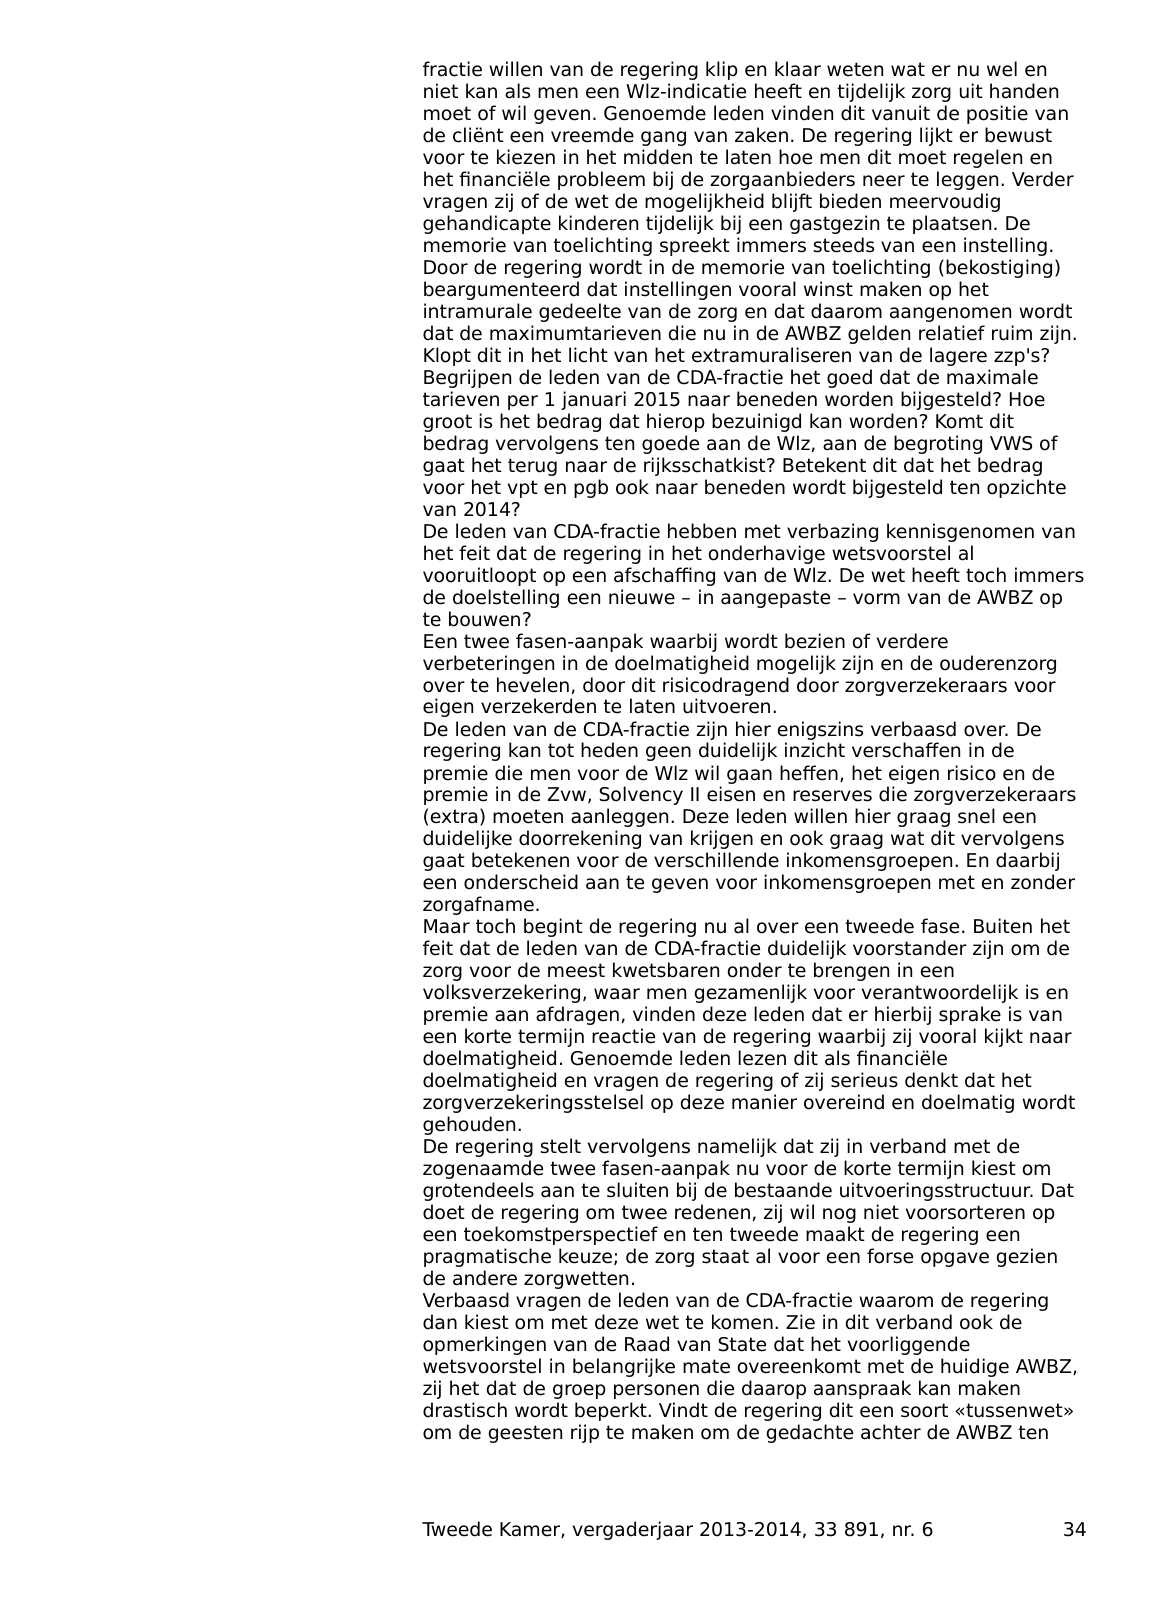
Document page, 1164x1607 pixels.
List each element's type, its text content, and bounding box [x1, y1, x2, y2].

text Verbaasd vragen de leden van de CDA-fractie waarom de regering dan kiest om met deze wet te komen. Zie in dit verband ook de opmerkingen van de Raad van State dat het voorliggende wetsvoorstel in belangrijke mate overeenkomt met de huidige AWBZ, zij het dat de groep personen die daarop aanspraak kan maken drastisch wordt beperkt. Vindt de regering dit een soort «tussenwet» om de geesten rijp te maken om de gedachte achter de AWBZ ten [422, 1290, 1087, 1444]
text De regering stelt vervolgens namelijk dat zij in verband met de zogenaamde twee fasen-aanpak nu voor de korte termijn kiest om grotendeels aan te sluiten bij de bestaande uitvoeringsstructuur. Dat doet de regering om twee redenen, zij wil nog niet voorsorteren op een toekomstperspectief en ten tweede maakt de regering een pragmatische keuze; de zorg staat al voor een forse opgave gezien de andere zorgwetten. [422, 1136, 1087, 1290]
text fractie willen van de regering klip en klaar weten wat er nu wel en niet kan als men een Wlz-indicatie heeft en tijdelijk zorg uit handen moet of wil geven. Genoemde leden vinden dit vanuit de positie van de cliënt een vreemde gang van zaken. De regering lijkt er bewust voor te kiezen in het midden te laten hoe men dit moet regelen en het financiële probleem bij de zorgaanbieders neer te leggen. Verder vragen zij of de wet de mogelijkheid blijft bieden meervoudig gehandicapte kinderen tijdelijk bij een gastgezin te plaatsen. De memorie van toelichting spreekt immers steeds van een instelling. [422, 59, 1087, 257]
text Door de regering wordt in de memorie van toelichting (bekostiging) beargumenteerd dat instellingen vooral winst maken op het intramurale gedeelte van de zorg en dat daarom aangenomen wordt dat de maximumtarieven die nu in de AWBZ gelden relatief ruim zijn. Klopt dit in het licht van het extramuraliseren van de lagere zzp's? Begrijpen de leden van de CDA-fractie het goed dat de maximale tarieven per 1 januari 2015 naar beneden worden bijgesteld? Hoe groot is het bedrag dat hierop bezuinigd kan worden? Komt dit bedrag vervolgens ten goede aan de Wlz, aan de begroting VWS of gaat het terug naar de rijksschatkist? Betekent dit dat het bedrag voor het vpt en pgb ook naar beneden wordt bijgesteld ten opzichte van 2014? [422, 257, 1087, 521]
text Een twee fasen-aanpak waarbij wordt bezien of verdere verbeteringen in de doelmatigheid mogelijk zijn en de ouderenzorg over te hevelen, door dit risicodragend door zorgverzekeraars voor eigen verzekerden te laten uitvoeren. [422, 631, 1087, 718]
text De leden van CDA-fractie hebben met verbazing kennisgenomen van het feit dat de regering in het onderhavige wetsvoorstel al vooruitloopt op een afschaffing van de Wlz. De wet heeft toch immers de doelstelling een nieuwe – in aangepaste – vorm van de AWBZ op te bouwen? [422, 521, 1087, 631]
text De leden van de CDA-fractie zijn hier enigszins verbaasd over. De regering kan tot heden geen duidelijk inzicht verschaffen in de premie die men voor de Wlz wil gaan heffen, het eigen risico en de premie in de Zvw, Solvency II eisen en reserves die zorgverzekeraars (extra) moeten aanleggen. Deze leden willen hier graag snel een duidelijke doorrekening van krijgen en ook graag wat dit vervolgens gaat betekenen voor de verschillende inkomensgroepen. En daarbij een onderscheid aan te geven voor inkomensgroepen met en zonder zorgafname. [422, 718, 1087, 916]
text Maar toch begint de regering nu al over een tweede fase. Buiten het feit dat de leden van de CDA-fractie duidelijk voorstander zijn om de zorg voor de meest kwetsbaren onder te brengen in een volksverzekering, waar men gezamenlijk voor verantwoordelijk is en premie aan afdragen, vinden deze leden dat er hierbij sprake is van een korte termijn reactie van de regering waarbij zij vooral kijkt naar doelmatigheid. Genoemde leden lezen dit als financiële doelmatigheid en vragen de regering of zij serieus denkt dat het zorgverzekeringsstelsel op deze manier overeind en doelmatig wordt gehouden. [422, 916, 1087, 1136]
